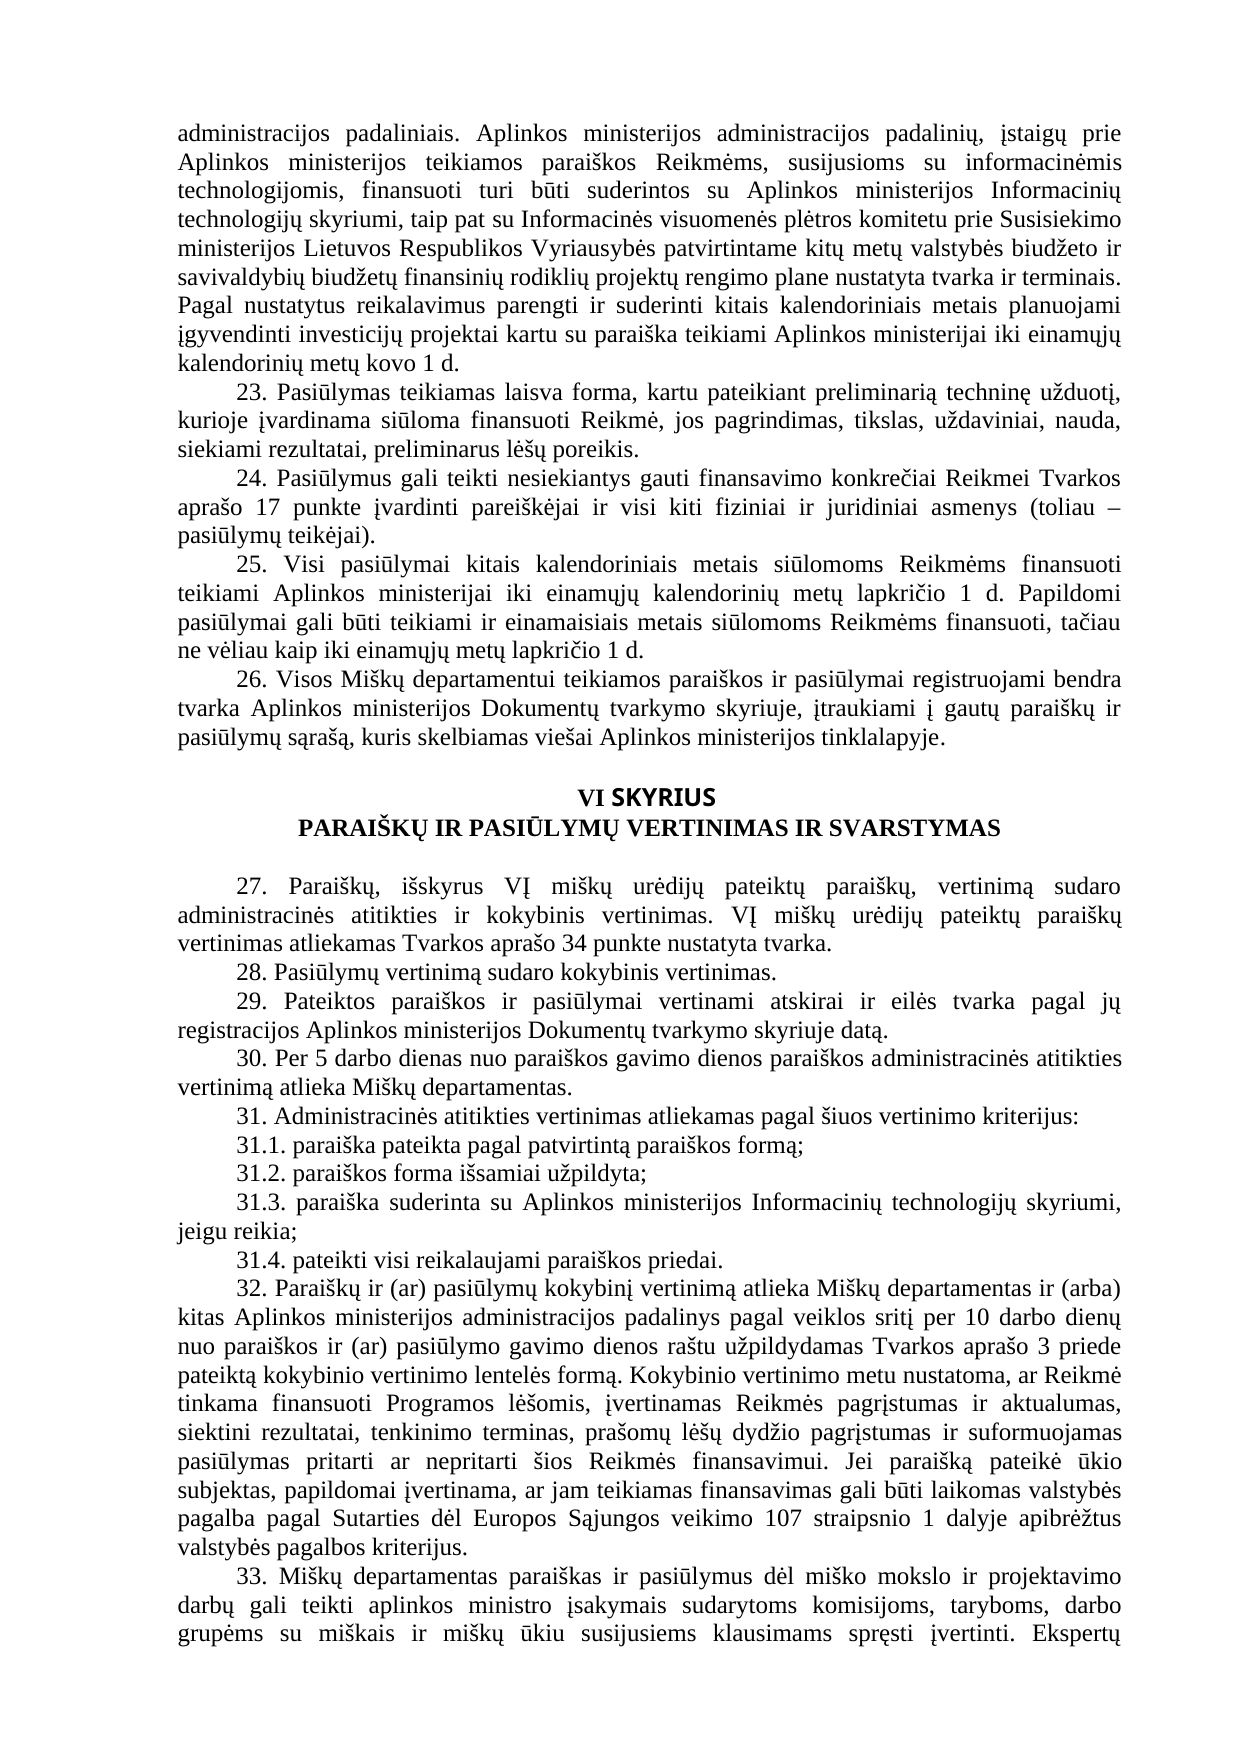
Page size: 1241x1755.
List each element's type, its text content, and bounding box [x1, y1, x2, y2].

text 33. Miškų departamentas paraiškas ir pasiūlymus dėl miško mokslo ir projektavimo darbų gali teikti aplinkos ministro įsakymais sudarytoms komisijoms, taryboms, darbo grupėms su miškais ir miškų ūkiu susijusiems klausimams spręsti įvertinti. Ekspertų [177, 1561, 1122, 1647]
text 31.4. pateikti visi reikalaujami paraiškos priedai. [177, 1245, 1122, 1273]
text 27. Paraiškų, išskyrus VĮ miškų urėdijų pateiktų paraiškų, vertinimą sudaro administracinės atitikties ir kokybinis vertinimas. VĮ miškų urėdijų pateiktų paraiškų vertinimas atliekamas Tvarkos aprašo 34 punkte nustatyta tvarka. [177, 871, 1122, 957]
text 31.2. paraiškos forma išsamiai užpildyta; [177, 1158, 1122, 1187]
text administracijos padaliniais. Aplinkos ministerijos administracijos padalinių, įstaigų prie Aplinkos ministerijos teikiamos paraiškos Reikmėms, susijusioms su informacinėmis technologijomis, finansuoti turi būti suderintos su Aplinkos ministerijos Informacinių technologijų skyriumi, taip pat su Informacinės visuomenės plėtros komitetu prie Susisiekimo ministerijos Lietuvos Respublikos Vyriausybės patvirtintame kitų metų valstybės biudžeto ir savivaldybių biudžetų finansinių rodiklių projektų rengimo plane nustatyta tvarka ir terminais. Pagal nustatytus reikalavimus parengti ir suderinti kitais kalendoriniais metais planuojami įgyvendinti investicijų projektai kartu su paraiška teikiami Aplinkos ministerijai iki einamųjų kalendorinių metų kovo 1 d. [177, 118, 1122, 377]
text 32. Paraiškų ir (ar) pasiūlymų kokybinį vertinimą atlieka Miškų departamentas ir (arba) kitas Aplinkos ministerijos administracijos padalinys pagal veiklos sritį per 10 darbo dienų nuo paraiškos ir (ar) pasiūlymo gavimo dienos raštu užpildydamas Tvarkos aprašo 3 priede pateiktą kokybinio vertinimo lentelės formą. Kokybinio vertinimo metu nustatoma, ar Reikmė tinkama finansuoti Programos lėšomis, įvertinamas Reikmės pagrįstumas ir aktualumas, siektini rezultatai, tenkinimo terminas, prašomų lėšų dydžio pagrįstumas ir suformuojamas pasiūlymas pritarti ar nepritarti šios Reikmės finansavimui. Jei paraišką pateikė ūkio subjektas, papildomai įvertinama, ar jam teikiamas finansavimas gali būti laikomas valstybės pagalba pagal Sutarties dėl Europos Sąjungos veikimo 107 straipsnio 1 dalyje apibrėžtus valstybės pagalbos kriterijus. [177, 1273, 1122, 1561]
text 31.3. paraiška suderinta su Aplinkos ministerijos Informacinių technologijų skyriumi, jeigu reikia; [177, 1187, 1122, 1245]
text 31.1. paraiška pateikta pagal patvirtintą paraiškos formą; [177, 1130, 1122, 1158]
text 26. Visos Miškų departamentui teikiamos paraiškos ir pasiūlymai registruojami bendra tvarka Aplinkos ministerijos Dokumentų tvarkymo skyriuje, įtraukiami į gautų paraiškų ir pasiūlymų sąrašą, kuris skelbiamas viešai Aplinkos ministerijos tinklalapyje. [177, 664, 1122, 751]
text 25. Visi pasiūlymai kitais kalendoriniais metais siūlomoms Reikmėms finansuoti teikiami Aplinkos ministerijai iki einamųjų kalendorinių metų lapkričio 1 d. Papildomi pasiūlymai gali būti teikiami ir einamaisiais metais siūlomoms Reikmėms finansuoti, tačiau ne vėliau kaip iki einamųjų metų lapkričio 1 d. [177, 549, 1122, 664]
text 30. Per 5 darbo dienas nuo paraiškos gavimo dienos paraiškos administracinės atitikties vertinimą atlieka Miškų departamentas. [177, 1043, 1122, 1101]
text 28. Pasiūlymų vertinimą sudaro kokybinis vertinimas. [177, 957, 1122, 986]
text 31. Administracinės atitikties vertinimas atliekamas pagal šiuos vertinimo kriterijus: [177, 1101, 1122, 1130]
text 24. Pasiūlymus gali teikti nesiekiantys gauti finansavimo konkrečiai Reikmei Tvarkos aprašo 17 punkte įvardinti pareiškėjai ir visi kiti fiziniai ir juridiniai asmenys (toliau – pasiūlymų teikėjai). [177, 463, 1122, 549]
text 29. Pateiktos paraiškos ir pasiūlymai vertinami atskirai ir eilės tvarka pagal jų registracijos Aplinkos ministerijos Dokumentų tvarkymo skyriuje datą. [177, 986, 1122, 1043]
text 23. Pasiūlymas teikiamas laisva forma, kartu pateikiant preliminarią techninę užduotį, kurioje įvardinama siūloma finansuoti Reikmė, jos pagrindimas, tikslas, uždaviniai, nauda, siekiami rezultatai, preliminarus lėšų poreikis. [177, 377, 1122, 463]
text VI skyrius [177, 779, 1122, 813]
text PARAIŠKŲ IR PASIŪLYMŲ VERTINIMAS IR SVARSTYMAS [177, 813, 1122, 842]
